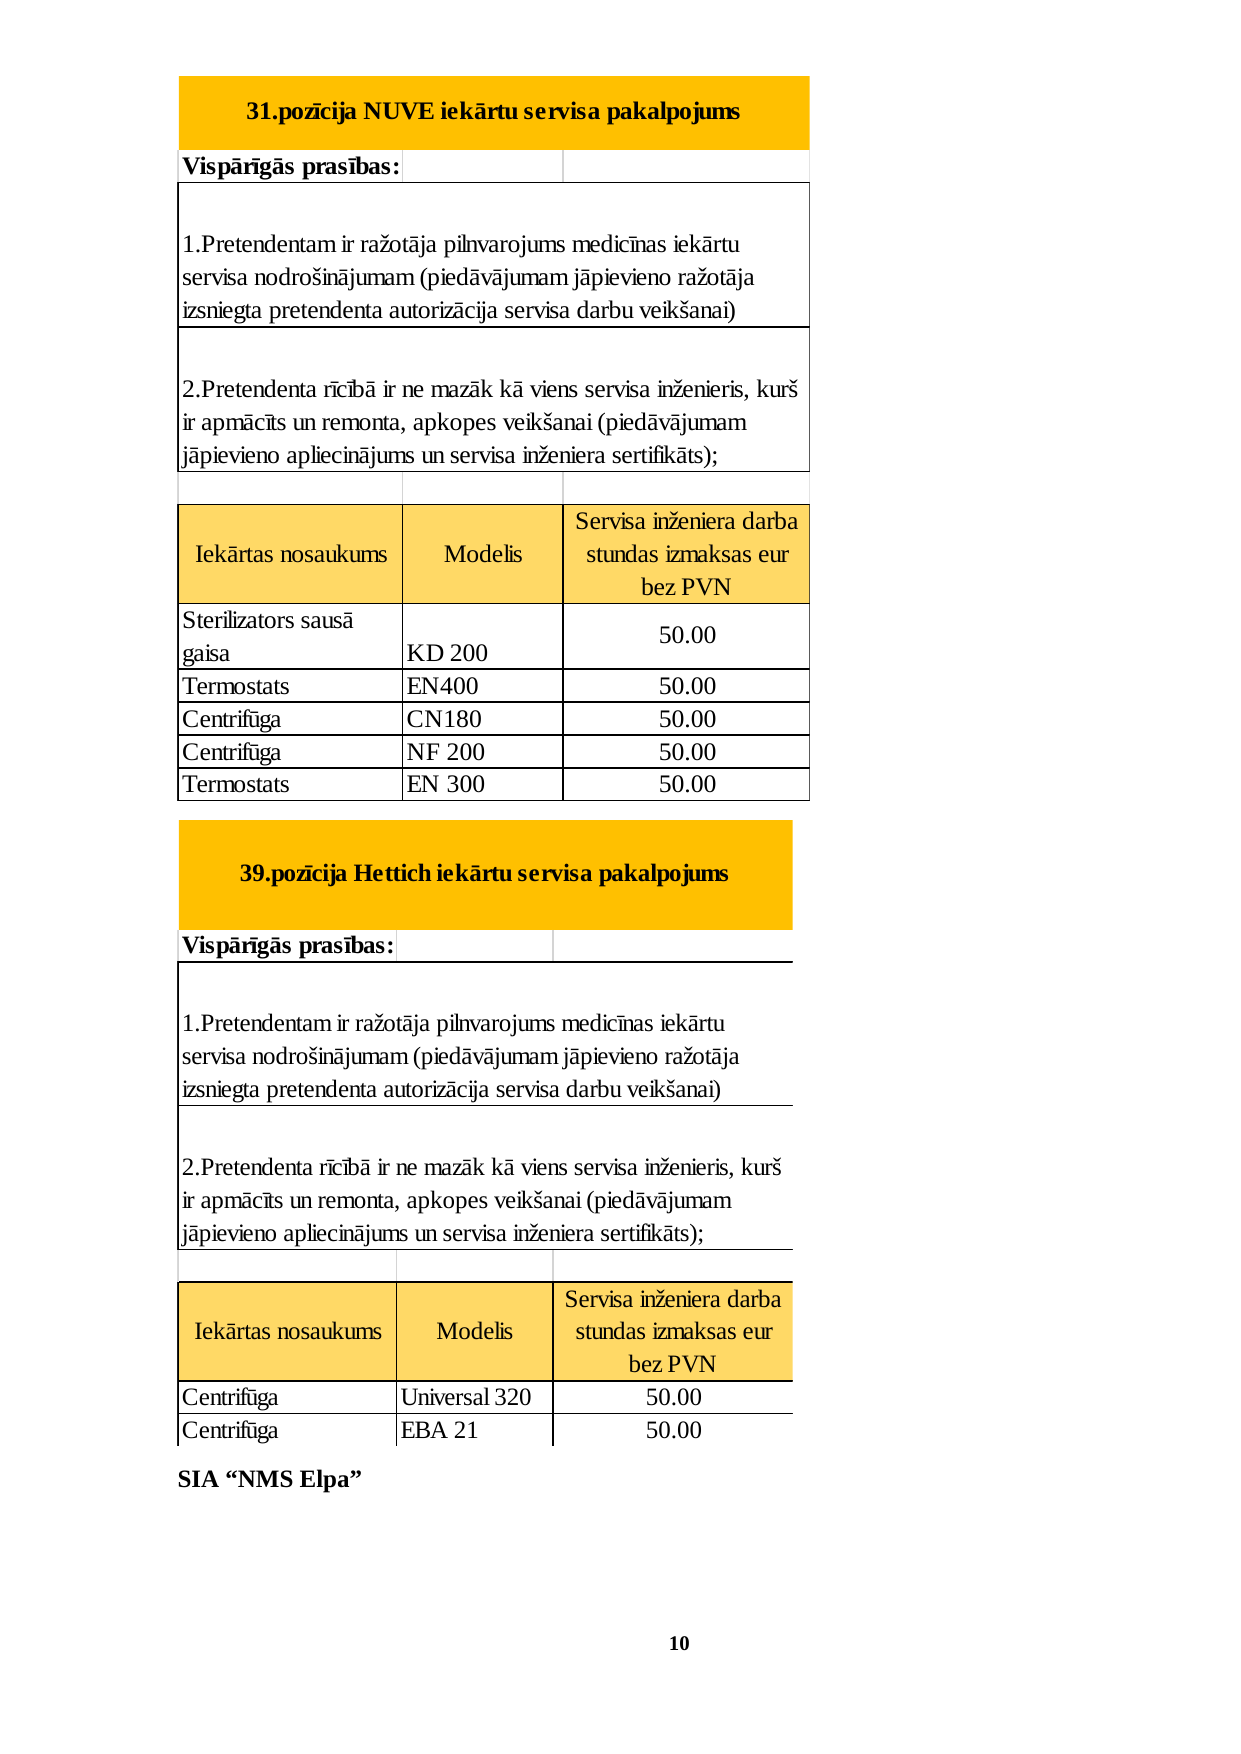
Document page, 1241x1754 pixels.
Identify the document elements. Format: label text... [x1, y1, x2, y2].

text SIA “NMS Elpa” [177, 1464, 1181, 1493]
